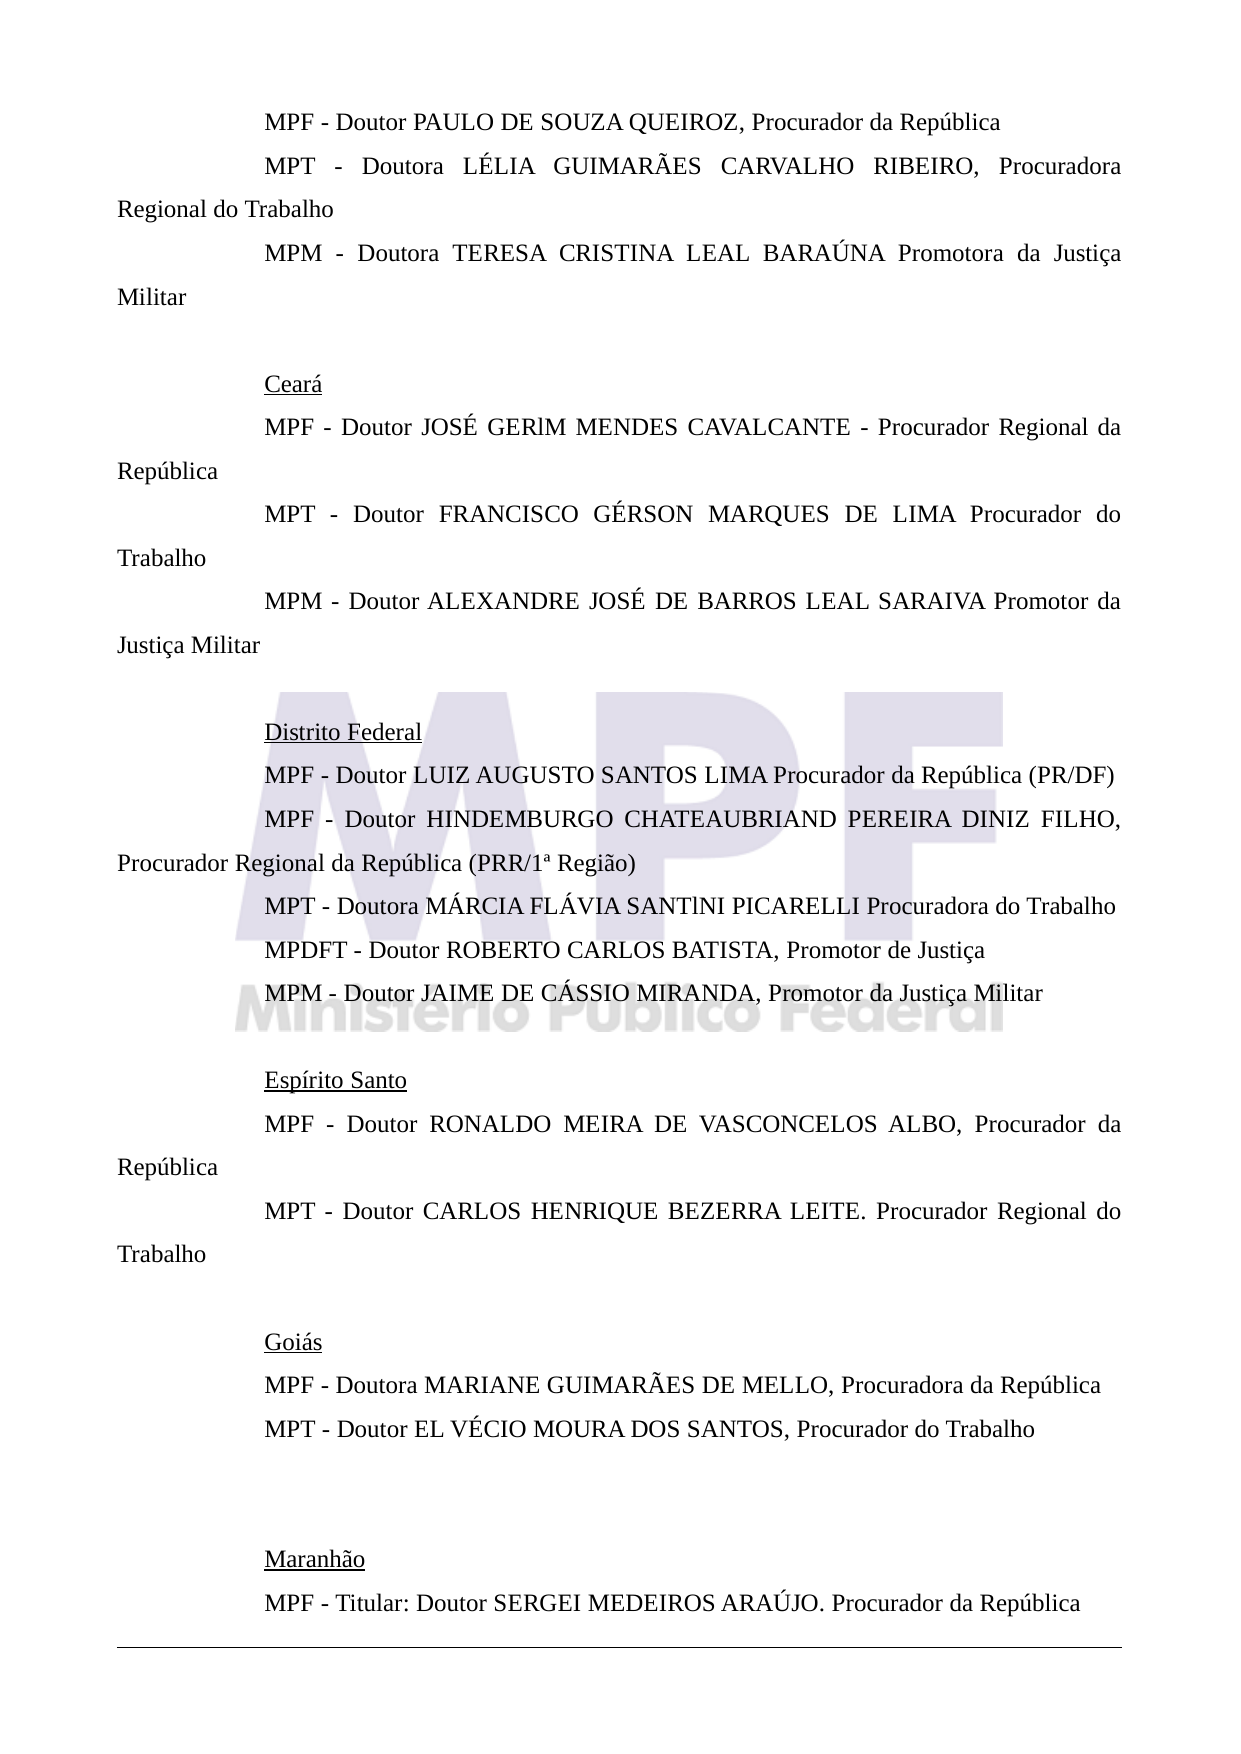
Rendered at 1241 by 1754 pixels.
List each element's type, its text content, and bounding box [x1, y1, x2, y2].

picture [235, 963, 1004, 978]
picture [235, 920, 1004, 934]
picture [235, 746, 1004, 760]
text Maranhão [117, 1544, 1122, 1573]
picture [235, 876, 1004, 891]
text MPT - Doutora LÉLIA GUIMARÃES CARVALHO RIBEIRO, Procuradora Regional do Trabalho [117, 151, 1122, 223]
text Ceará [117, 368, 1122, 397]
text MPDFT - Doutor ROBERTO CARLOS BATISTA, Promotor de Justiça [117, 934, 1122, 963]
text MPF - Titular: Doutor SERGEI MEDEIROS ARAÚJO. Procurador da República [117, 1588, 1122, 1617]
text MPT - Doutor EL VÉCIO MOURA DOS SANTOS, Procurador do Trabalho [117, 1413, 1122, 1442]
text Goiás [117, 1326, 1122, 1355]
picture [235, 692, 1004, 717]
text MPF - Doutora MARIANE GUIMARÃES DE MELLO, Procuradora da República [117, 1370, 1122, 1399]
text MPT - Doutor FRANCISCO GÉRSON MARQUES DE LIMA Procurador do Trabalho [117, 499, 1122, 572]
text MPF - Doutor RONALDO MEIRA DE VASCONCELOS ALBO, Procurador da República [117, 1109, 1122, 1181]
text MPF - Doutor JOSÉ GERlM MENDES CAVALCANTE - Procurador Regional da República [117, 412, 1122, 484]
picture [235, 1007, 1004, 1032]
text Distrito Federal [117, 717, 1122, 746]
text MPF - Doutor HINDEMBURGO CHATEAUBRIAND PEREIRA DINIZ FILHO, Procurador Regional da República (PRR/1ª Região) [117, 804, 1122, 876]
text MPM - Doutora TERESA CRISTINA LEAL BARAÚNA Promotora da Justiça Militar [117, 238, 1122, 310]
text MPM - Doutor ALEXANDRE JOSÉ DE BARROS LEAL SARAIVA Promotor da Justiça Militar [117, 586, 1122, 659]
text MPT - Doutora MÁRCIA FLÁVIA SANTlNI PICARELLI Procuradora do Trabalho [117, 891, 1122, 920]
text Espírito Santo [117, 1065, 1122, 1094]
text MPF - Doutor LUIZ AUGUSTO SANTOS LIMA Procurador da República (PR/DF) [117, 760, 1122, 789]
text MPM - Doutor JAIME DE CÁSSIO MIRANDA, Promotor da Justiça Militar [117, 978, 1122, 1007]
text MPF - Doutor PAULO DE SOUZA QUEIROZ, Procurador da República [117, 107, 1122, 136]
picture [235, 789, 1004, 804]
text MPT - Doutor CARLOS HENRIQUE BEZERRA LEITE. Procurador Regional do Trabalho [117, 1196, 1122, 1268]
